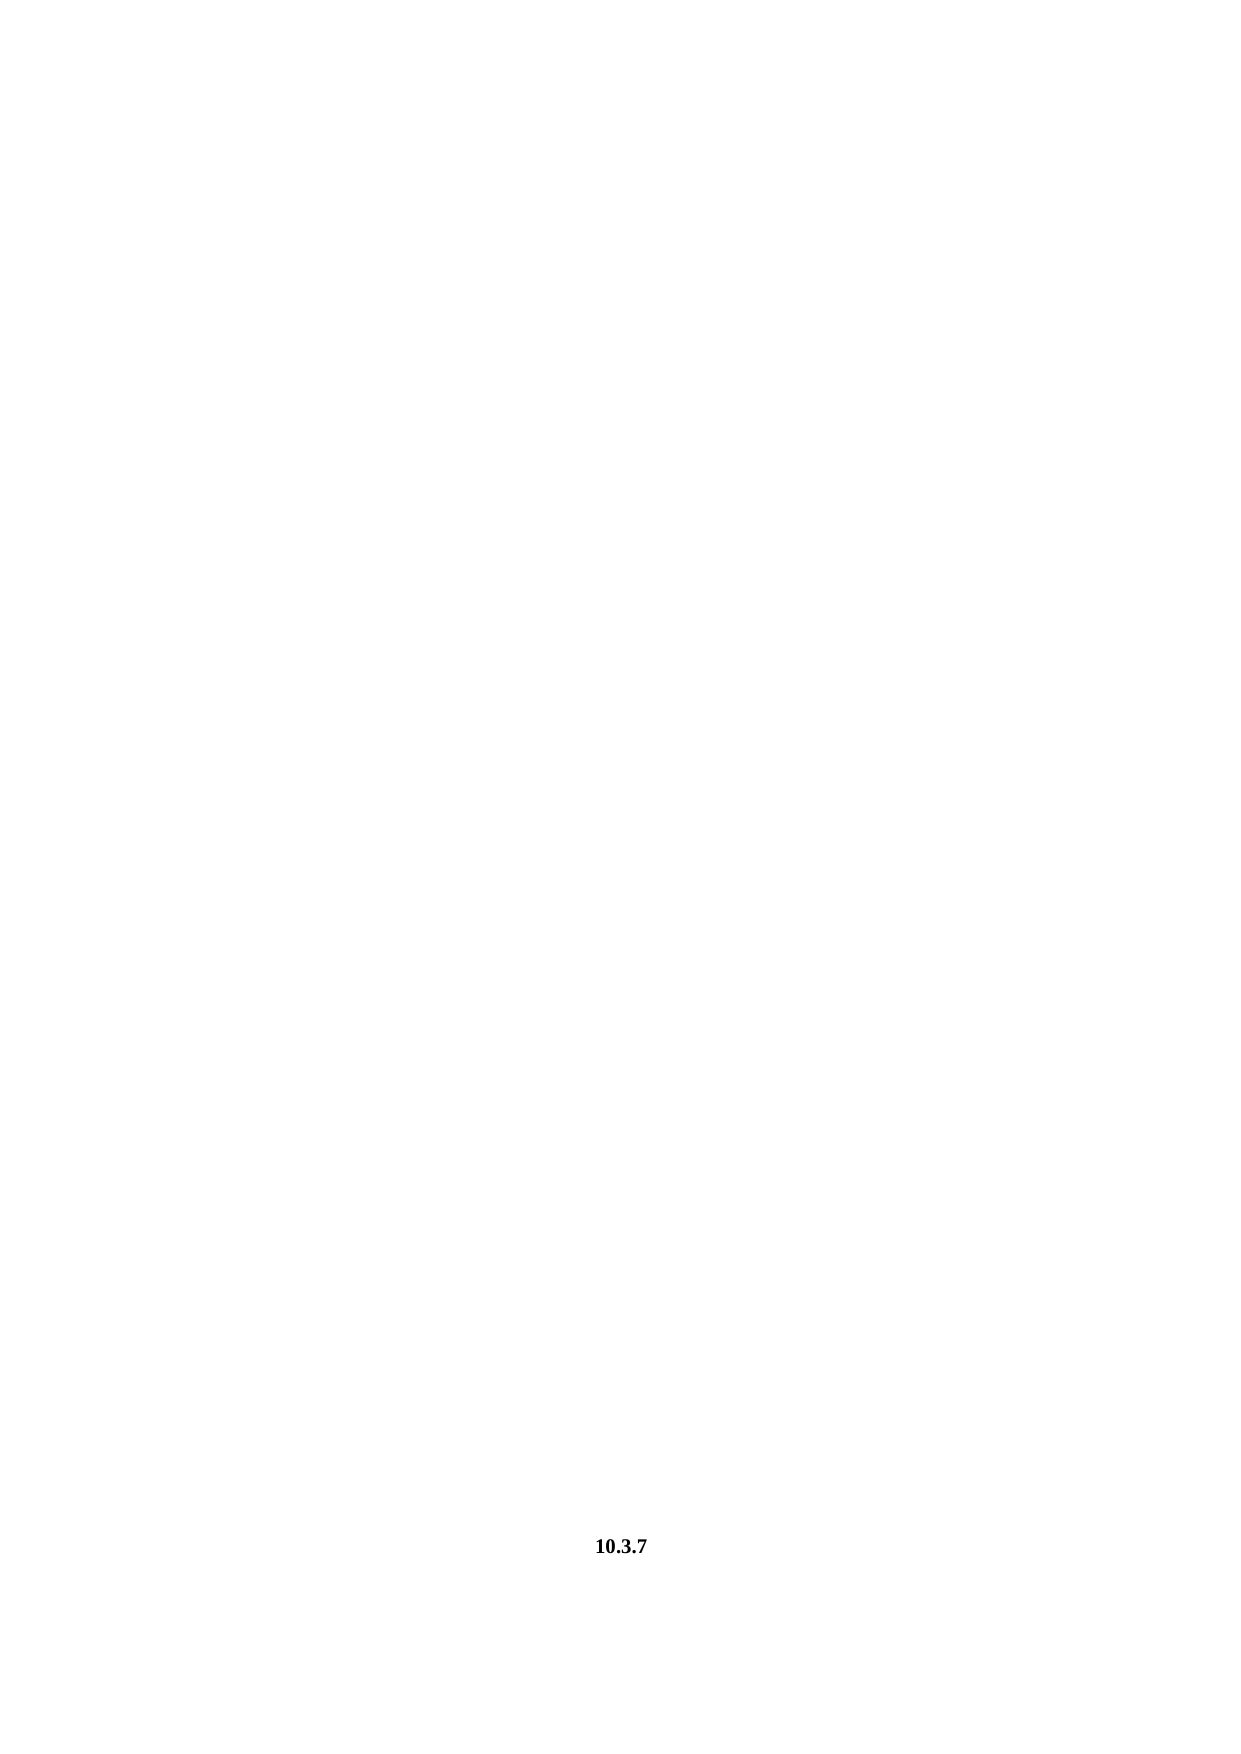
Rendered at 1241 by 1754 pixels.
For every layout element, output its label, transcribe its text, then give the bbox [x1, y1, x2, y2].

text 10.3.7 [120, 1535, 1122, 1558]
